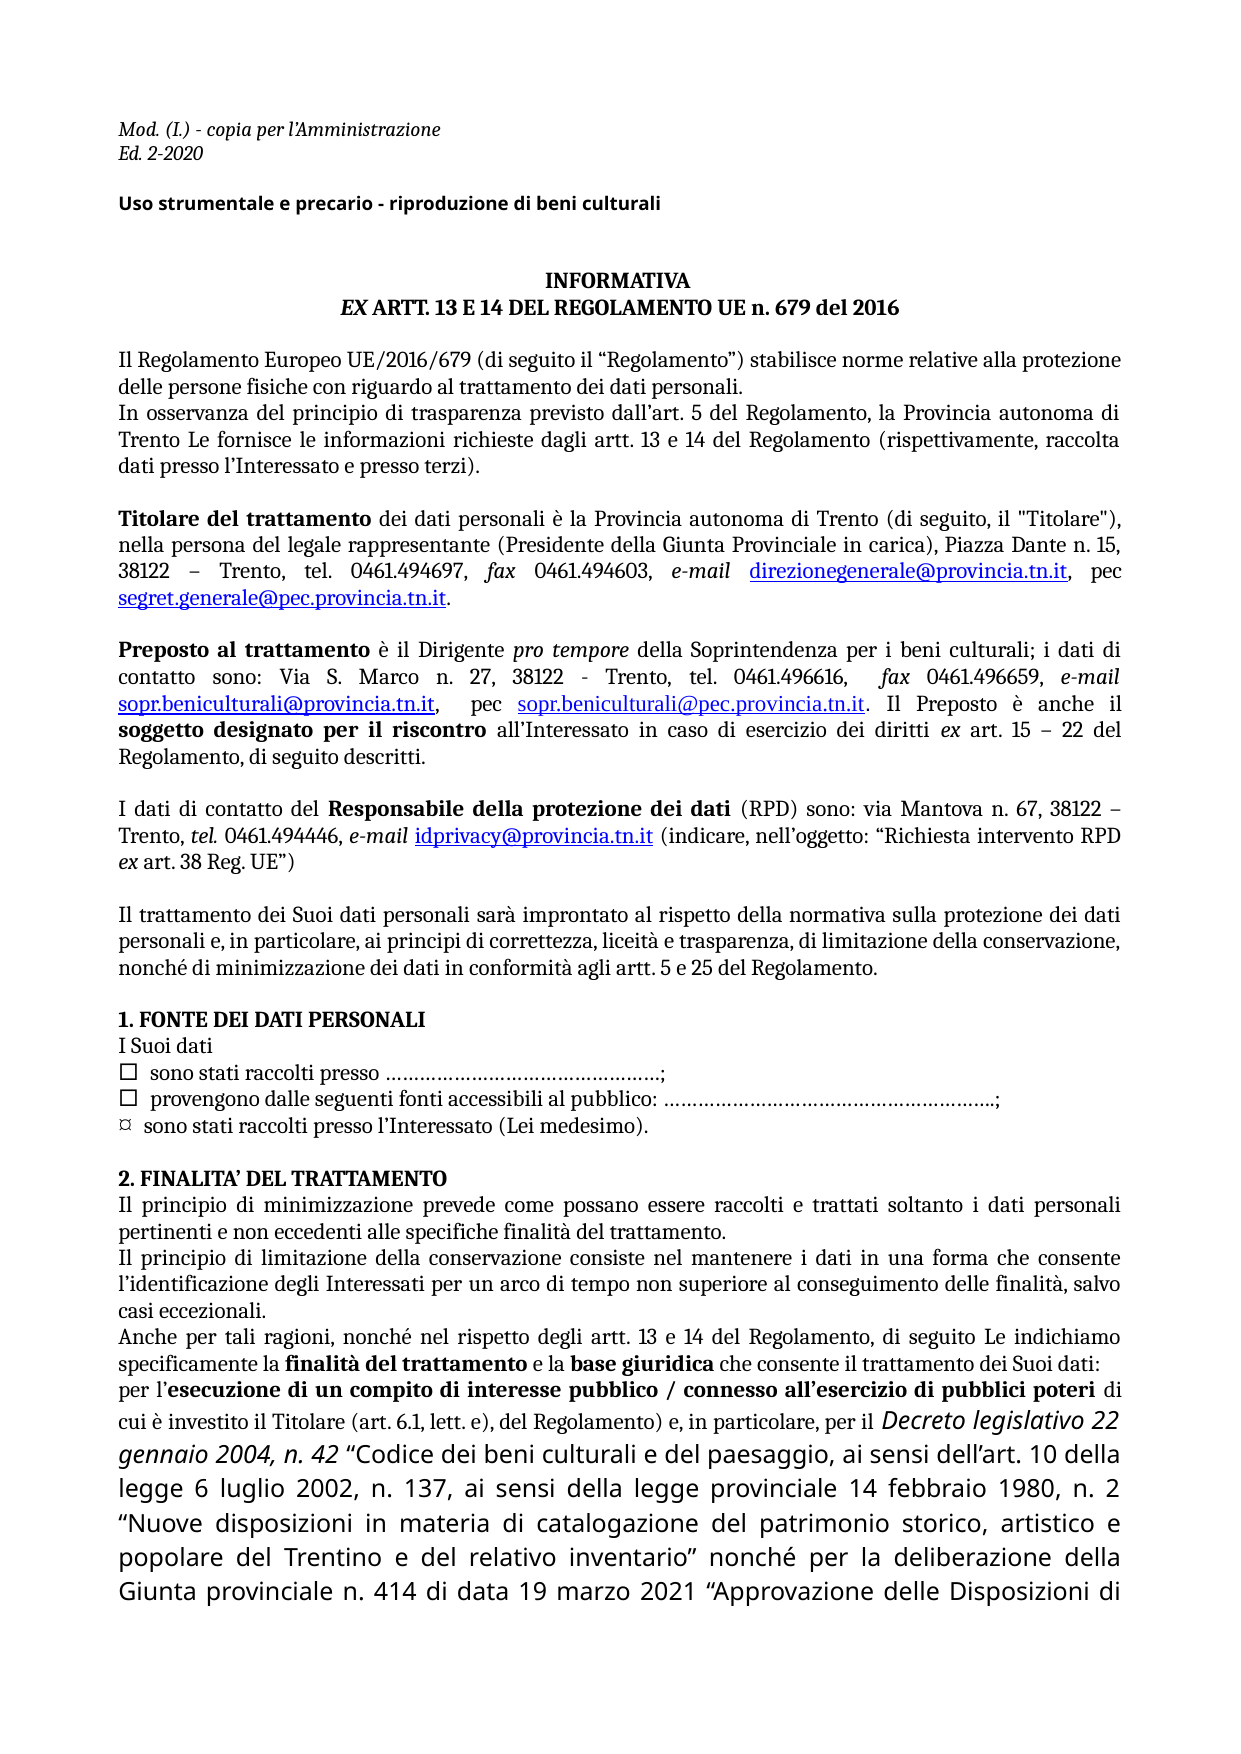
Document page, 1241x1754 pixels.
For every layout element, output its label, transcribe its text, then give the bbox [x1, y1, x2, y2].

text Il trattamento dei Suoi dati personali sarà improntato al rispetto della normativa sulla protezione dei dati personali e, in particolare, ai principi di correttezza, liceità e trasparenza, di limitazione della conservazione, nonché di minimizzazione dei dati in conformità agli artt. 5 e 25 del Regolamento. [118, 902, 1122, 981]
text Il Regolamento Europeo UE/2016/679 (di seguito il “Regolamento”) stabilisce norme relative alla protezione delle persone fisiche con riguardo al trattamento dei dati personali. [118, 347, 1122, 400]
text Uso strumentale e precario - riproduzione di beni culturali [118, 190, 1122, 216]
text In osservanza del principio di trasparenza previsto dall’art. 5 del Regolamento, la Provincia autonoma di Trento Le fornisce le informazioni richieste dagli artt. 13 e 14 del Regolamento (rispettivamente, raccolta dati presso l’Interessato e presso terzi). [118, 400, 1122, 479]
text EX ARTT. 13 E 14 DEL REGOLAMENTO UE n. 679 del 2016 [118, 294, 1122, 321]
text Preposto al trattamento è il Dirigente pro tempore della Soprintendenza per i beni culturali; i dati di contatto sono: Via S. Marco n. 27, 38122 - Trento, tel. 0461.496616, fax 0461.496659, e-mail sopr.beniculturali@provincia.tn.it, pec sopr.beniculturali@pec.provincia.tn.it. Il Preposto è anche il soggetto designato per il riscontro all’Interessato in caso di esercizio dei diritti ex art. 15 – 22 del Regolamento, di seguito descritti. [118, 637, 1122, 770]
text 2. FINALITA’ DEL TRATTAMENTO [118, 1165, 1122, 1192]
text provengono dalle seguenti fonti accessibili al pubblico: ………………………………………………….; [118, 1086, 1122, 1112]
text Il principio di limitazione della conservazione consiste nel mantenere i dati in una forma che consente l’identificazione degli Interessati per un arco di tempo non superiore al conseguimento delle finalità, salvo casi eccezionali. [118, 1245, 1122, 1324]
text per l’esecuzione di un compito di interesse pubblico / connesso all’esercizio di pubblici poteri di cui è investito il Titolare (art. 6.1, lett. e), del Regolamento) e, in particolare, per il Decreto legislativo 22 gennaio 2004, n. 42 “Codice dei beni culturali e del paesaggio, ai sensi dell’art. 10 della legge 6 luglio 2002, n. 137, ai sensi della legge provinciale 14 febbraio 1980, n. 2 “Nuove disposizioni in materia di catalogazione del patrimonio storico, artistico e popolare del Trentino e del relativo inventario” nonché per la deliberazione della Giunta provinciale n. 414 di data 19 marzo 2021 “Approvazione delle Disposizioni di [118, 1377, 1122, 1607]
text Mod. (I.) - copia per l’Amministrazione [118, 118, 1122, 142]
text Ed. 2-2020 [118, 142, 1122, 166]
text INFORMATIVA [118, 268, 1122, 294]
text Anche per tali ragioni, nonché nel rispetto degli artt. 13 e 14 del Regolamento, di seguito Le indichiamo specificamente la finalità del trattamento e la base giuridica che consente il trattamento dei Suoi dati: [118, 1324, 1122, 1377]
text 1. FONTE DEI DATI PERSONALI [118, 1007, 1122, 1033]
text x sono stati raccolti presso l’Interessato (Lei medesimo). [118, 1112, 1122, 1139]
text Titolare del trattamento dei dati personali è la Provincia autonoma di Trento (di seguito, il "Titolare"), nella persona del legale rappresentante (Presidente della Giunta Provinciale in carica), Piazza Dante n. 15, 38122 – Trento, tel. 0461.494697, fax 0461.494603, e-mail direzionegenerale@provincia.tn.it, pec segret.generale@pec.provincia.tn.it. [118, 505, 1122, 611]
text sono stati raccolti presso …………………………………………; [118, 1060, 1122, 1086]
text I Suoi dati [118, 1033, 1122, 1060]
text I dati di contatto del Responsabile della protezione dei dati (RPD) sono: via Mantova n. 67, 38122 – Trento, tel. 0461.494446, e-mail idprivacy@provincia.tn.it (indicare, nell’oggetto: “Richiesta intervento RPD ex art. 38 Reg. UE”) [118, 796, 1122, 875]
text Il principio di minimizzazione prevede come possano essere raccolti e trattati soltanto i dati personali pertinenti e non eccedenti alle specifiche finalità del trattamento. [118, 1192, 1122, 1245]
